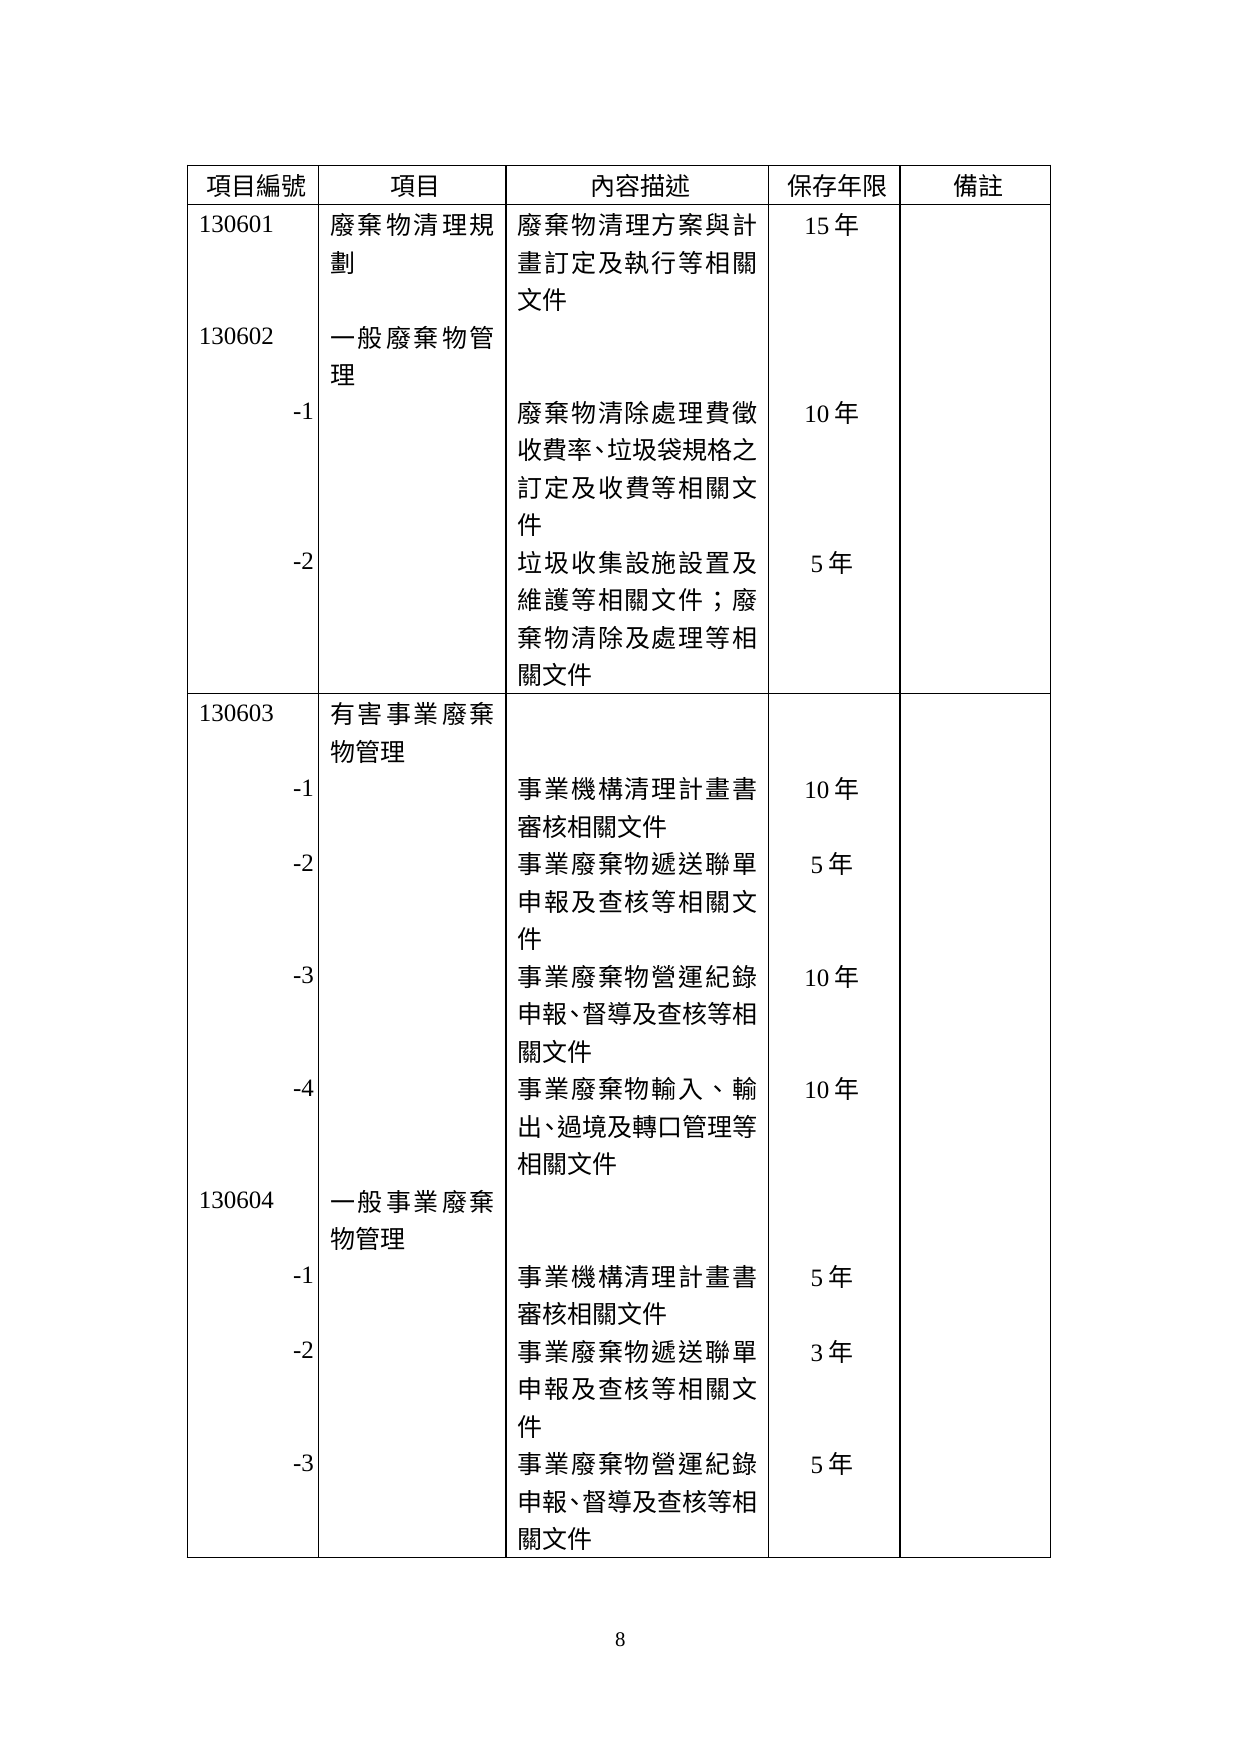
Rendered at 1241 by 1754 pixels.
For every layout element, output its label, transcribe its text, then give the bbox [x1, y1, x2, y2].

table_cell 5年 [769, 1444, 899, 1557]
table_cell 130601 [188, 205, 318, 318]
table_cell 事業機構清理計畫書審核相關文件 [507, 1257, 768, 1332]
table_cell 10年 [769, 957, 899, 1069]
table_cell [507, 318, 768, 393]
table_cell 10年 [769, 393, 899, 543]
table_cell -2 [188, 1332, 318, 1444]
table_cell [901, 844, 1050, 957]
table_cell [901, 205, 1050, 318]
table_cell -2 [188, 844, 318, 957]
table_cell 廢棄物清理方案與計畫訂定及執行等相關文件 [507, 205, 768, 318]
table_cell 一般廢棄物管理 [319, 318, 505, 393]
table_cell 130603 [188, 694, 318, 769]
table_cell 15年 [769, 205, 899, 318]
table_cell [319, 957, 505, 1069]
table_cell [769, 1182, 899, 1257]
table_cell -3 [188, 1444, 318, 1557]
table_cell 事業廢棄物遞送聯單申報及查核等相關文件 [507, 844, 768, 957]
table_cell [319, 769, 505, 844]
table_cell 廢棄物清理規劃 [319, 205, 505, 318]
table_cell [901, 318, 1050, 393]
table_cell [319, 1069, 505, 1182]
table_cell 事業機構清理計畫書審核相關文件 [507, 769, 768, 844]
table_cell -3 [188, 957, 318, 1069]
table_cell [507, 1182, 768, 1257]
table_cell 備註 [901, 166, 1050, 203]
table_cell [769, 318, 899, 393]
table_cell 垃圾收集設施設置及維護等相關文件；廢棄物清除及處理等相關文件 [507, 543, 768, 693]
table_cell [507, 694, 768, 769]
table_cell -2 [188, 543, 318, 693]
table_cell [901, 694, 1050, 769]
table_cell [901, 1069, 1050, 1182]
table_cell [319, 1444, 505, 1557]
table_cell 項目 [319, 166, 505, 203]
table_cell 5年 [769, 1257, 899, 1332]
table_cell 項目編號 [188, 166, 318, 203]
table_cell [319, 393, 505, 543]
table_cell [319, 844, 505, 957]
table_cell -1 [188, 769, 318, 844]
table_cell [901, 543, 1050, 693]
table_cell [901, 1182, 1050, 1257]
table_cell 事業廢棄物營運紀錄申報、督導及查核等相關文件 [507, 1444, 768, 1557]
table_cell 3年 [769, 1332, 899, 1444]
table_cell [319, 1332, 505, 1444]
table_cell 事業廢棄物輸入、輸出、過境及轉口管理等相關文件 [507, 1069, 768, 1182]
table_cell 廢棄物清除處理費徵收費率、垃圾袋規格之訂定及收費等相關文件 [507, 393, 768, 543]
table_cell 10年 [769, 769, 899, 844]
table_cell 事業廢棄物營運紀錄申報、督導及查核等相關文件 [507, 957, 768, 1069]
table_cell 10年 [769, 1069, 899, 1182]
table_cell [901, 1332, 1050, 1444]
table_cell [901, 393, 1050, 543]
table_cell [319, 1257, 505, 1332]
table_cell 130602 [188, 318, 318, 393]
table_cell [901, 769, 1050, 844]
table_cell -4 [188, 1069, 318, 1182]
table_cell [901, 1444, 1050, 1557]
table_cell 130604 [188, 1182, 318, 1257]
table_cell 5年 [769, 844, 899, 957]
table_cell -1 [188, 1257, 318, 1332]
table_cell -1 [188, 393, 318, 543]
table_cell [901, 957, 1050, 1069]
table_cell 5年 [769, 543, 899, 693]
table_cell [319, 543, 505, 693]
table_cell [769, 694, 899, 769]
table_cell [901, 1257, 1050, 1332]
table_cell 保存年限 [769, 166, 899, 203]
table_cell 有害事業廢棄物管理 [319, 694, 505, 769]
table_cell 內容描述 [507, 166, 768, 203]
table_cell 事業廢棄物遞送聯單申報及查核等相關文件 [507, 1332, 768, 1444]
table_cell 一般事業廢棄物管理 [319, 1182, 505, 1257]
